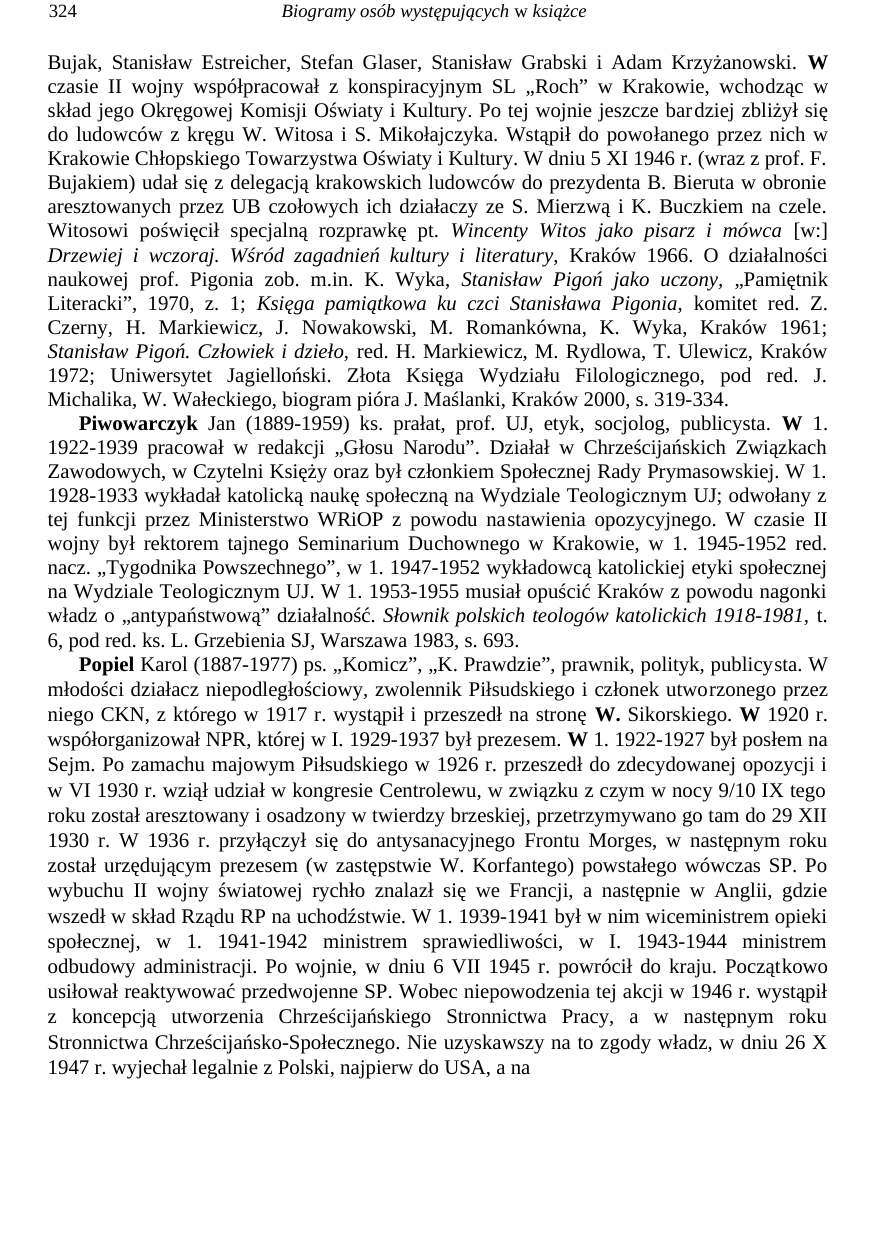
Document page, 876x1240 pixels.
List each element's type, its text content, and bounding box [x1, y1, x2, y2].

text Piwowarczyk Jan (1889-1959) ks. prałat, prof. UJ, etyk, socjolog, publicysta. W 1. 1922-1939 pracował w redakcji „Głosu Narodu”. Działał w Chrześcijańskich Związkach Zawodowych, w Czytelni Księży oraz był członkiem Społecznej Rady Prymasowskiej. W 1. 1928-1933 wykładał katolicką naukę społeczną na Wydziale Teologicznym UJ; odwołany z tej funkcji przez Ministerstwo WRiOP z powodu na­stawienia opozycyjnego. W czasie II wojny był rektorem tajnego Seminarium Du­chownego w Krakowie, w 1. 1945-1952 red. nacz. „Tygodnika Powszechnego”, w 1. 1947-1952 wykładowcą katolickiej etyki społecznej na Wydziale Teologicznym UJ. W 1. 1953-1955 musiał opuścić Kraków z powodu nagonki władz o „antypań­stwową” działalność. Słownik polskich teologów katolickich 1918-1981, t. 6, pod red. ks. L. Grzebienia SJ, Warszawa 1983, s. 693. [47, 411, 828, 652]
text Biogramy osób występujących w książce [281, 0, 591, 22]
text 324 [48, 0, 82, 22]
text Bujak, Stanisław Estreicher, Stefan Glaser, Stanisław Grabski i Adam Krzyżanowski. W czasie II wojny współpracował z konspiracyjnym SL „Roch” w Krakowie, wcho­dząc w skład jego Okręgowej Komisji Oświaty i Kultury. Po tej wojnie jeszcze bar­dziej zbliżył się do ludowców z kręgu W. Witosa i S. Mikołajczyka. Wstąpił do powo­łanego przez nich w Krakowie Chłopskiego Towarzystwa Oświaty i Kultury. W dniu 5 XI 1946 r. (wraz z prof. F. Bujakiem) udał się z delegacją krakowskich ludowców do prezydenta B. Bieruta w obronie aresztowanych przez UB czołowych ich działaczy ze S. Mierzwą i K. Buczkiem na czele. Witosowi poświęcił specjalną rozprawkę pt. Win­centy Witos jako pisarz i mówca [w:] Drzewiej i wczoraj. Wśród zagadnień kultury i literatury, Kraków 1966. O działalności naukowej prof. Pigonia zob. m.in. K. Wyka, Stanisław Pigoń jako uczony, „Pamiętnik Literacki”, 1970, z. 1; Księga pamiątkowa ku czci Stanisława Pigonia, komitet red. Z. Czerny, H. Markiewicz, J. Nowakowski, M. Romankówna, K. Wyka, Kraków 1961; Stanisław Pigoń. Człowiek i dzieło, red. H. Markiewicz, M. Rydlowa, T. Ulewicz, Kraków 1972; Uniwersytet Jagielloński. Złota Księga Wydziału Filologicznego, pod red. J. Michalika, W. Wałeckiego, biogram pióra J. Maślanki, Kraków 2000, s. 319-334. [47, 50, 828, 411]
text Popiel Karol (1887-1977) ps. „Komicz”, „K. Prawdzie”, prawnik, polityk, publicy­sta. W młodości działacz niepodległościowy, zwolennik Piłsudskiego i członek utwo­rzonego przez niego CKN, z którego w 1917 r. wystąpił i przeszedł na stronę W. Sikorskiego. W 1920 r. współorganizował NPR, której w I. 1929-1937 był preze­sem. W 1. 1922-1927 był posłem na Sejm. Po zamachu majowym Piłsudskiego w 1926 r. przeszedł do zdecydowanej opozycji i w VI 1930 r. wziął udział w kongresie Centrolewu, w związku z czym w nocy 9/10 IX tego roku został aresztowany i osadzo­ny w twierdzy brzeskiej, przetrzymywano go tam do 29 XII 1930 r. W 1936 r. przyłą­czył się do antysanacyjnego Frontu Morges, w następnym roku został urzędującym prezesem (w zastępstwie W. Korfantego) powstałego wówczas SP. Po wybuchu II wojny światowej rychło znalazł się we Francji, a następnie w Anglii, gdzie wszedł w skład Rządu RP na uchodźstwie. W 1. 1939-1941 był w nim wiceministrem opieki społecznej, w 1. 1941-1942 ministrem sprawiedliwości, w I. 1943-1944 ministrem odbudowy administracji. Po wojnie, w dniu 6 VII 1945 r. powrócił do kraju. Począt­kowo usiłował reaktywować przedwojenne SP. Wobec niepowodzenia tej akcji w 1946 r. wystąpił z koncepcją utworzenia Chrześcijańskiego Stronnictwa Pracy, a w następnym roku Stronnictwa Chrześcijańsko-Społecznego. Nie uzyskawszy na to zgody władz, w dniu 26 X 1947 r. wyjechał legalnie z Polski, najpierw do USA, a na­ [47, 652, 828, 1079]
